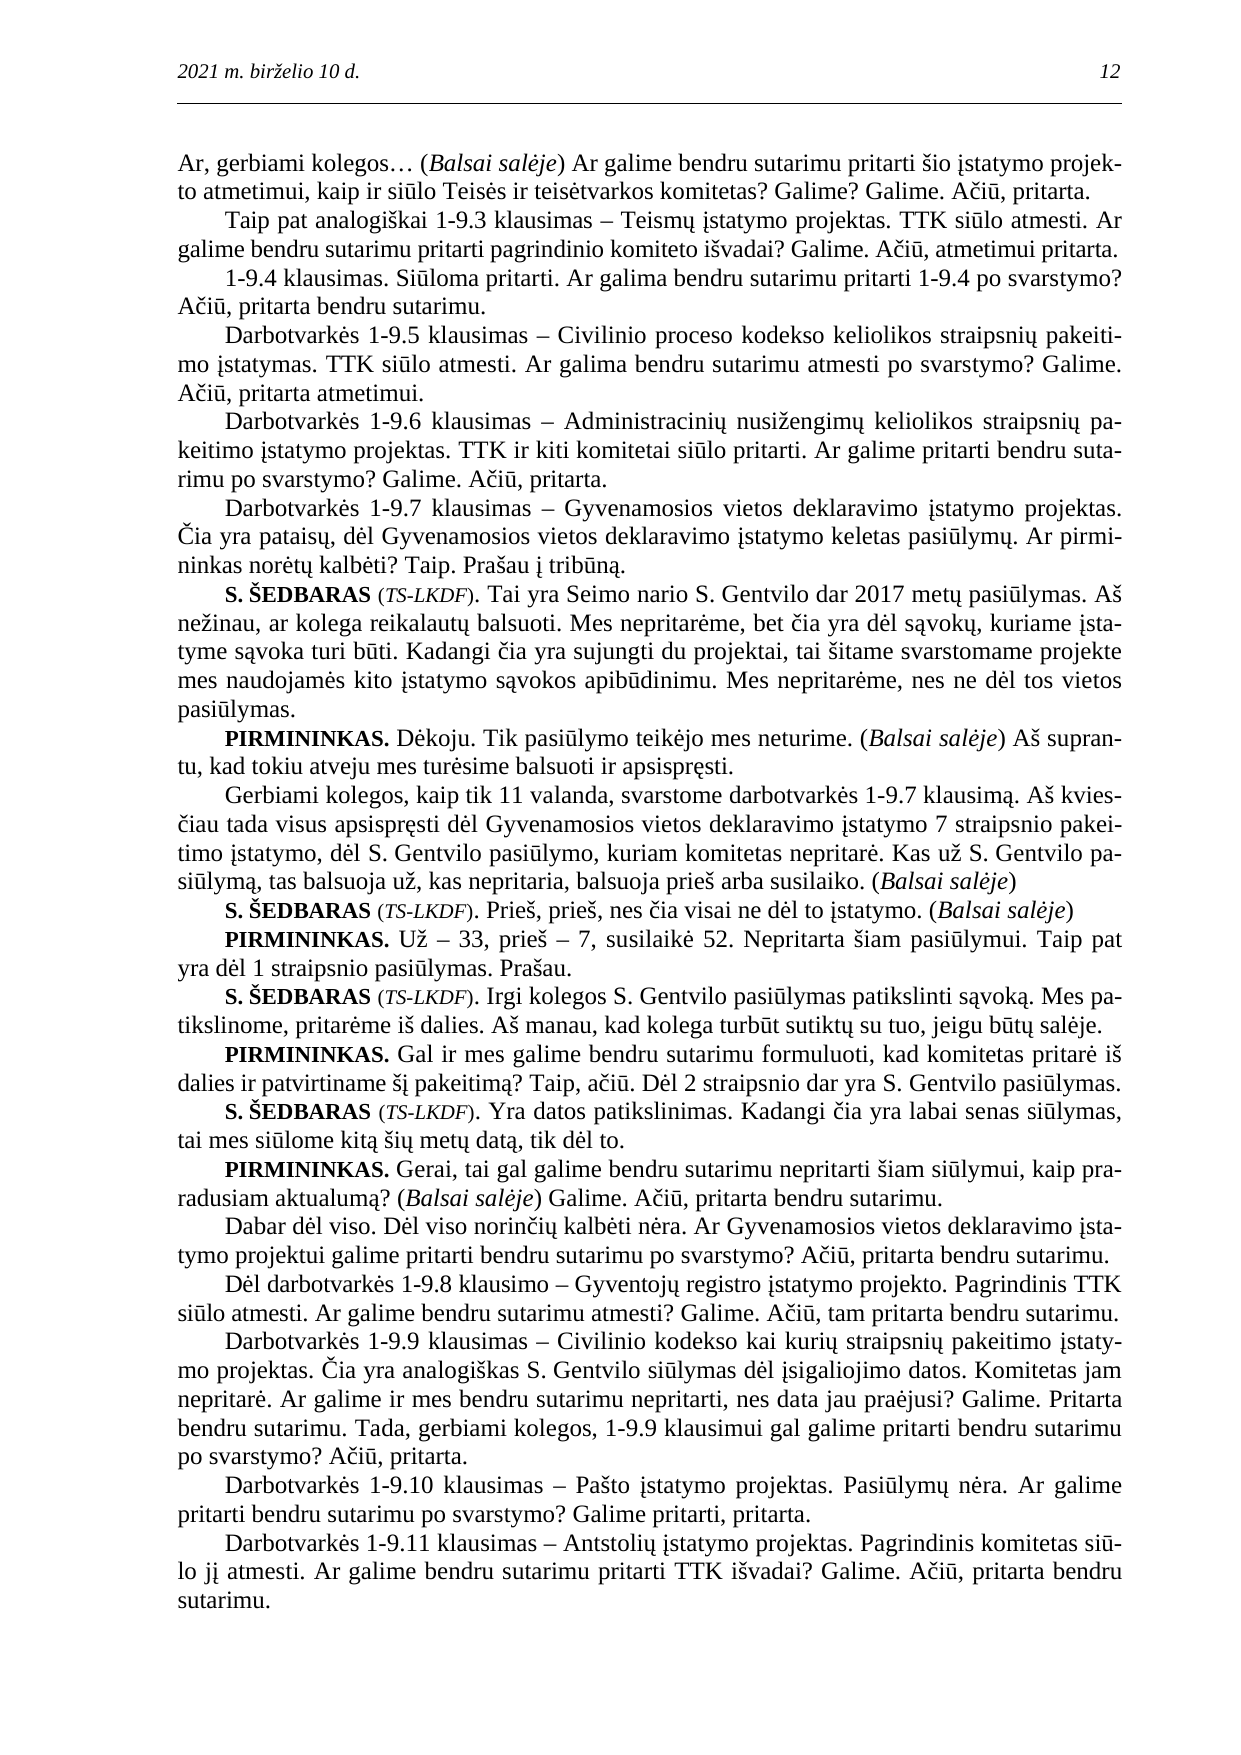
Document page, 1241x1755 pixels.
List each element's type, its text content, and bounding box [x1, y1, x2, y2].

text Da­bar dėl vi­so. Dėl vi­so no­rin­čių kal­bė­ti nė­ra. Ar Gy­ve­na­mo­sios vie­tos de­kla­ra­vi­mo įsta­ty­mo pro­jek­tui ga­li­me pri­tar­ti ben­dru su­ta­ri­mu po svars­ty­mo? Ačiū, pri­tar­ta ben­dru su­ta­ri­mu. [177, 1211, 1122, 1269]
text Dar­bo­tvarkės 1-9.11 klau­si­mas – Ant­sto­lių įsta­ty­mo pro­jek­tas. Pa­grin­di­nis ko­mi­te­tas siū­lo jį at­mes­ti. Ar ga­li­me ben­dru su­ta­ri­mu pri­tar­ti TTK iš­va­dai? Ga­li­me. Ačiū, pri­tar­ta ben­dru su­ta­ri­mu. [177, 1528, 1122, 1614]
text Dar­bo­tvarkės 1-9.10 klau­si­mas – Paš­to įsta­ty­mo pro­jek­tas. Pa­siū­ly­mų nė­ra. Ar ga­li­me pri­tar­ti ben­dru su­ta­ri­mu po svars­ty­mo? Ga­li­me pri­tar­ti, pri­tar­ta. [177, 1470, 1122, 1528]
text Ar, ger­bia­mi ko­le­gos… (Bal­sai sa­lė­je) Ar ga­li­me ben­dru su­ta­ri­mu pri­tar­ti šio įsta­ty­mo pro­jek­to at­me­ti­mui, kaip ir siū­lo Tei­sės ir tei­sėt­var­kos ko­mi­te­tas? Ga­li­me? Ga­li­me. Ačiū, pri­tar­ta. [177, 148, 1122, 205]
text PIRMININKAS. Gal ir mes ga­li­me ben­dru su­ta­ri­mu for­mu­luo­ti, kad ko­mi­te­tas pri­ta­rė iš da­lies ir pa­tvir­ti­na­me šį pa­kei­ti­mą? Taip, ačiū. Dėl 2 straips­nio dar yra S. Gent­vi­lo pa­siū­ly­mas. [177, 1039, 1122, 1096]
text 1-9.4 klau­si­mas. Siū­lo­ma pri­tar­ti. Ar ga­li­ma ben­dru su­ta­ri­mu pri­tar­ti 1-9.4 po svars­ty­mo? Ačiū, pri­tar­ta ben­dru su­ta­ri­mu. [177, 263, 1122, 320]
text Dar­bo­tvarkės 1-9.5 klau­si­mas – Ci­vi­li­nio pro­ce­so ko­dek­so ke­lio­li­kos straips­nių pa­kei­ti­mo įsta­ty­mas. TTK siū­lo at­mes­ti. Ar ga­li­ma ben­dru su­ta­ri­mu at­mes­ti po svars­ty­mo? Ga­li­me. Ačiū, pri­tar­ta at­me­ti­mui. [177, 320, 1122, 406]
text Dar­bo­tvarkės 1-9.9 klau­si­mas – Ci­vi­li­nio ko­dek­so kai ku­rių straips­nių pa­kei­ti­mo įsta­ty­mo pro­jek­tas. Čia yra ana­lo­giš­kas S. Gent­vi­lo siū­ly­mas dėl įsi­ga­lio­ji­mo da­tos. Ko­mi­te­tas jam ne­pri­ta­rė. Ar ga­li­me ir mes ben­dru su­ta­ri­mu ne­pri­tar­ti, nes da­ta jau pra­ėju­si? Ga­li­me. Pri­tar­ta ben­dru su­ta­ri­mu. Ta­da, ger­bia­mi ko­le­gos, 1-9.9 klau­si­mui gal ga­li­me pri­tar­ti ben­dru su­ta­ri­mu po svars­ty­mo? Ačiū, pri­tar­ta. [177, 1326, 1122, 1470]
text Dėl dar­bo­tvarkės 1-9.8 klau­si­mo – Gy­ven­to­jų re­gist­ro įsta­ty­mo pro­jek­to. Pa­grin­di­nis TTK siū­lo at­mes­ti. Ar ga­li­me ben­dru su­ta­ri­mu at­mes­ti? Ga­li­me. Ačiū, tam pri­tar­ta ben­dru su­ta­ri­mu. [177, 1269, 1122, 1326]
text S. ŠEDBARAS (TS-LKDF). Ir­gi ko­le­gos S. Gent­vi­lo pa­siū­ly­mas pa­tiks­lin­ti są­vo­ką. Mes pa­tiks­li­no­me, pri­ta­rė­me iš da­lies. Aš ma­nau, kad ko­le­ga tur­būt su­tik­tų su tuo, jei­gu bū­tų sa­lė­je. [177, 981, 1122, 1039]
text S. ŠEDBARAS (TS-LKDF). Tai yra Sei­mo na­rio S. Gent­vi­lo dar 2017 me­tų pa­siū­ly­mas. Aš ne­ži­nau, ar ko­le­ga rei­ka­lau­tų bal­suo­ti. Mes ne­pri­ta­rė­me, bet čia yra dėl są­vo­kų, ku­ria­me įsta­ty­me są­vo­ka tu­ri bū­ti. Ka­dan­gi čia yra su­jung­ti du pro­jek­tai, tai ši­ta­me svars­to­ma­me pro­jek­te mes nau­do­ja­mės ki­to įsta­ty­mo są­vo­kos api­bū­di­ni­mu. Mes ne­pri­ta­rė­me, nes ne dėl tos vie­tos pa­siū­ly­mas. [177, 579, 1122, 723]
text S. ŠEDBARAS (TS-LKDF). Prieš, prieš, nes čia vi­sai ne dėl to įsta­ty­mo. (Bal­sai sa­lė­je) [177, 895, 1122, 924]
text Taip pat ana­lo­giš­kai 1-9.3 klau­si­mas – Teis­mų įsta­ty­mo pro­jek­tas. TTK siū­lo at­mes­ti. Ar ga­li­me ben­dru su­ta­ri­mu pri­tar­ti pa­grin­di­nio ko­mi­te­to iš­va­dai? Ga­li­me. Ačiū, at­me­ti­mui pri­tar­ta. [177, 205, 1122, 263]
text Dar­bo­tvarkės 1-9.6 klau­si­mas – Ad­mi­nist­ra­ci­nių nu­si­žen­gi­mų ke­lio­li­kos straips­nių pa­kei­ti­mo įsta­ty­mo pro­jek­tas. TTK ir ki­ti ko­mi­te­tai siū­lo pri­tar­ti. Ar ga­li­me pri­tar­ti ben­dru su­ta­ri­mu po svars­ty­mo? Ga­li­me. Ačiū, pri­tar­ta. [177, 406, 1122, 493]
text Dar­bo­tvarkės 1-9.7 klau­si­mas – Gy­ve­na­mo­sios vie­tos de­kla­ra­vi­mo įsta­ty­mo pro­jek­tas. Čia yra pa­tai­sų, dėl Gy­ve­na­mo­sios vie­tos de­kla­ra­vi­mo įsta­ty­mo ke­le­tas pa­siū­ly­mų. Ar pir­mi­nin­kas no­rė­tų kal­bė­ti? Taip. Pra­šau į tri­bū­ną. [177, 493, 1122, 579]
text Ger­bia­mi ko­le­gos, kaip tik 11 va­lan­da, svars­to­me dar­bo­tvarkės 1-9.7 klau­si­mą. Aš kvies­čiau ta­da vi­sus ap­si­spręs­ti dėl Gy­ve­na­mo­sios vie­tos de­kla­ra­vi­mo įsta­ty­mo 7 straips­nio pa­kei­ti­mo įsta­ty­mo, dėl S. Gent­vi­lo pa­siū­ly­mo, ku­riam ko­mi­te­tas ne­pri­ta­rė. Kas už S. Gent­vi­lo pa­siū­ly­mą, tas bal­suo­ja už, kas ne­pri­ta­ria, bal­suo­ja prieš ar­ba su­si­lai­ko. (Bal­sai sa­lė­je) [177, 780, 1122, 895]
text S. ŠEDBARAS (TS-LKDF). Yra da­tos pa­tiks­li­ni­mas. Ka­dan­gi čia yra la­bai se­nas siū­ly­mas, tai mes siū­lo­me ki­tą šių me­tų da­tą, tik dėl to. [177, 1096, 1122, 1154]
text PIRMININKAS. Už – 33, prieš – 7, su­si­lai­kė 52. Ne­pri­tar­ta šiam pa­siū­ly­mui. Taip pat yra dėl 1 straips­nio pa­siū­ly­mas. Pra­šau. [177, 924, 1122, 981]
text PIRMININKAS. Ge­rai, tai gal ga­li­me ben­dru su­ta­ri­mu ne­pri­tar­ti šiam siū­ly­mui, kaip pra­ra­du­siam ak­tu­a­lu­mą? (Bal­sai sa­lė­je) Ga­li­me. Ačiū, pri­tar­ta ben­dru su­ta­ri­mu. [177, 1154, 1122, 1211]
text PIRMININKAS. Dė­ko­ju. Tik pa­siū­ly­mo tei­kė­jo mes ne­tu­ri­me. (Bal­sai sa­lė­je) Aš su­pran­tu, kad to­kiu at­ve­ju mes tu­rė­si­me bal­suo­ti ir ap­si­spręs­ti. [177, 723, 1122, 780]
